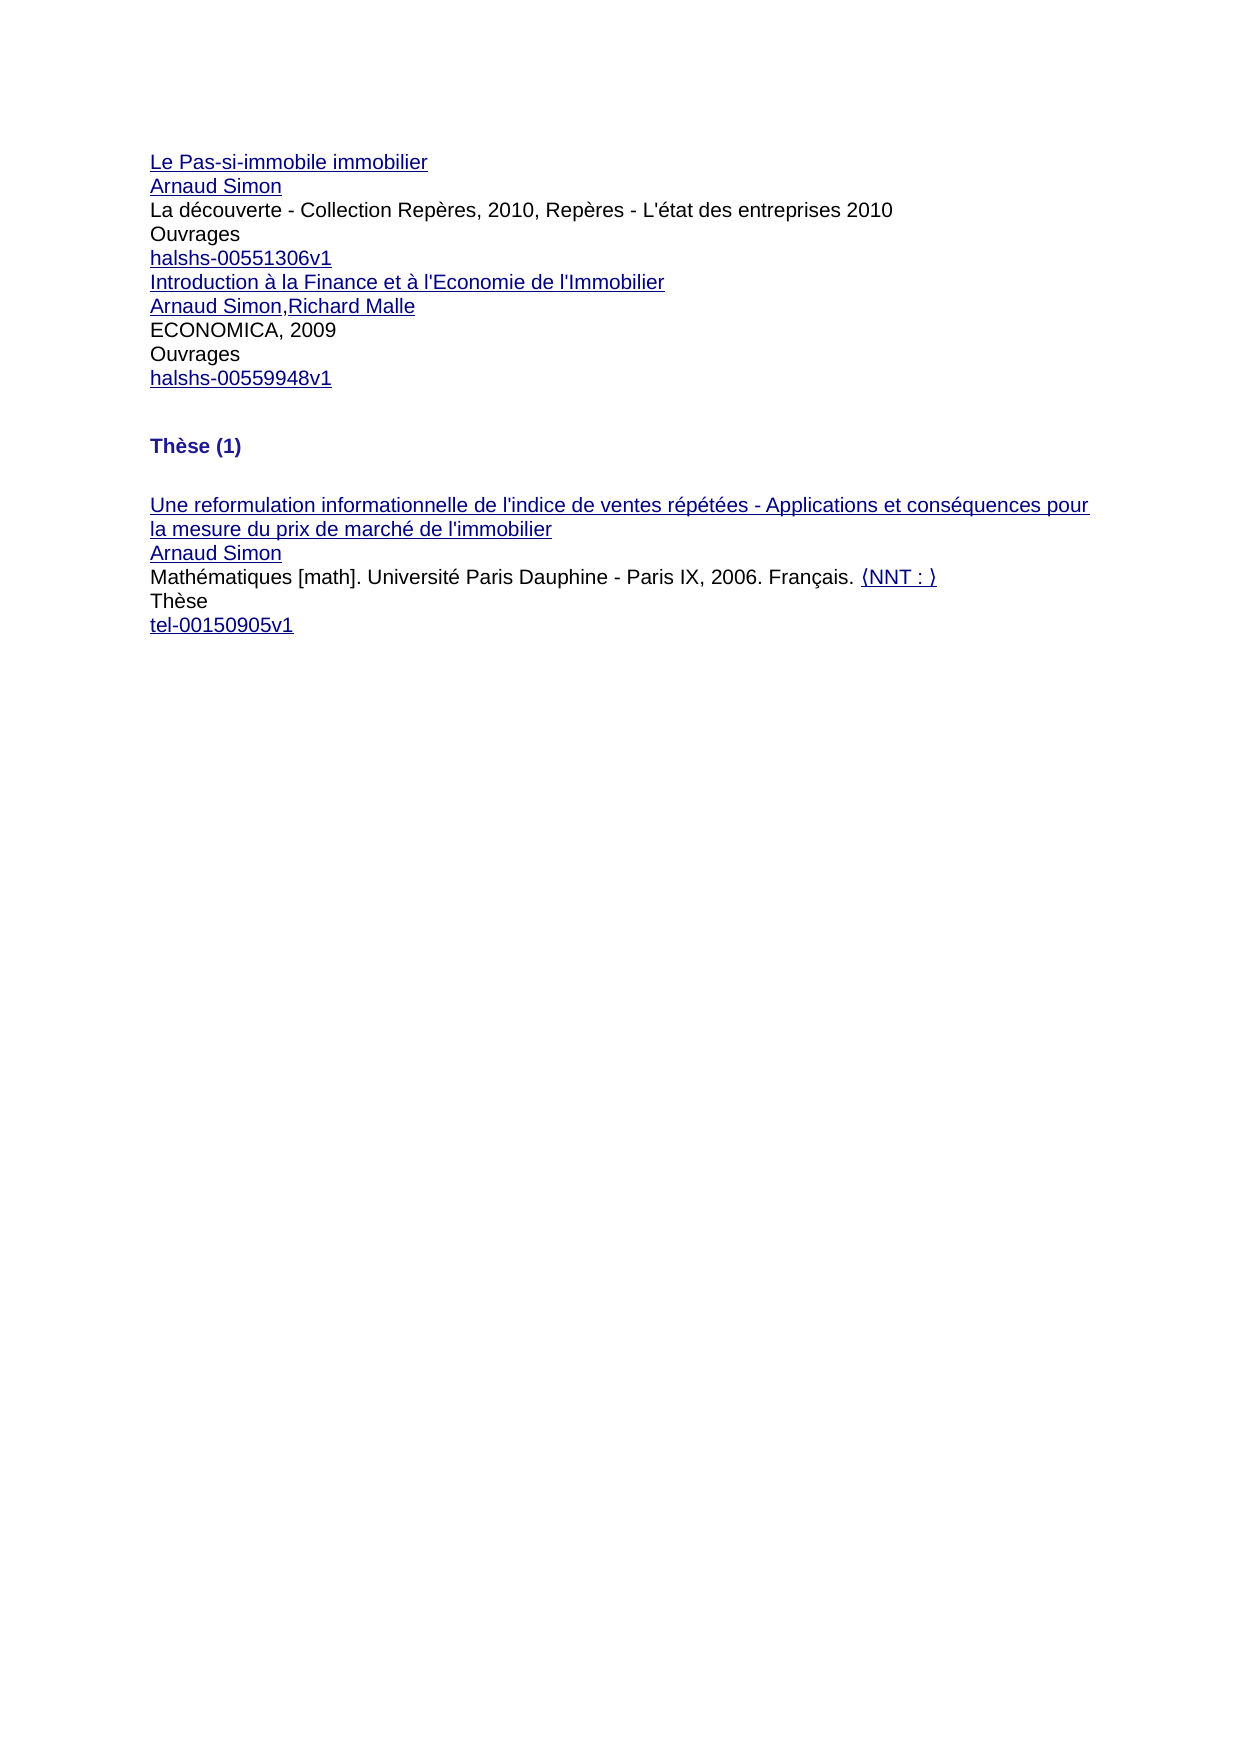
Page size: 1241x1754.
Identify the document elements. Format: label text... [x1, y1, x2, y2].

table_header Le Pas-si-immobile immobilier Arnaud Simon La découverte - Collection Repères, 2010, Repères - L'état des entreprises 2010 Ouvrages halshs-00551306v1 [150, 150, 1090, 270]
table_header Une reformulation informationnelle de l'indice de ventes répétées - Applications et conséquences pour [150, 493, 1090, 514]
subtitle Thèse (1) [150, 434, 1090, 458]
table_header la mesure du prix de marché de l'immobilier Arnaud Simon Mathématiques [math]. Université Paris Dauphine - Paris IX, 2006. Français. ⟨NNT : ⟩ Thèse tel-00150905v1 [150, 515, 1090, 636]
table_cell Introduction à la Finance et à l'Economie de l'Immobilier Arnaud Simon,Richard Malle ECONOMICA, 2009 Ouvrages halshs-00559948v1 [150, 270, 1090, 389]
